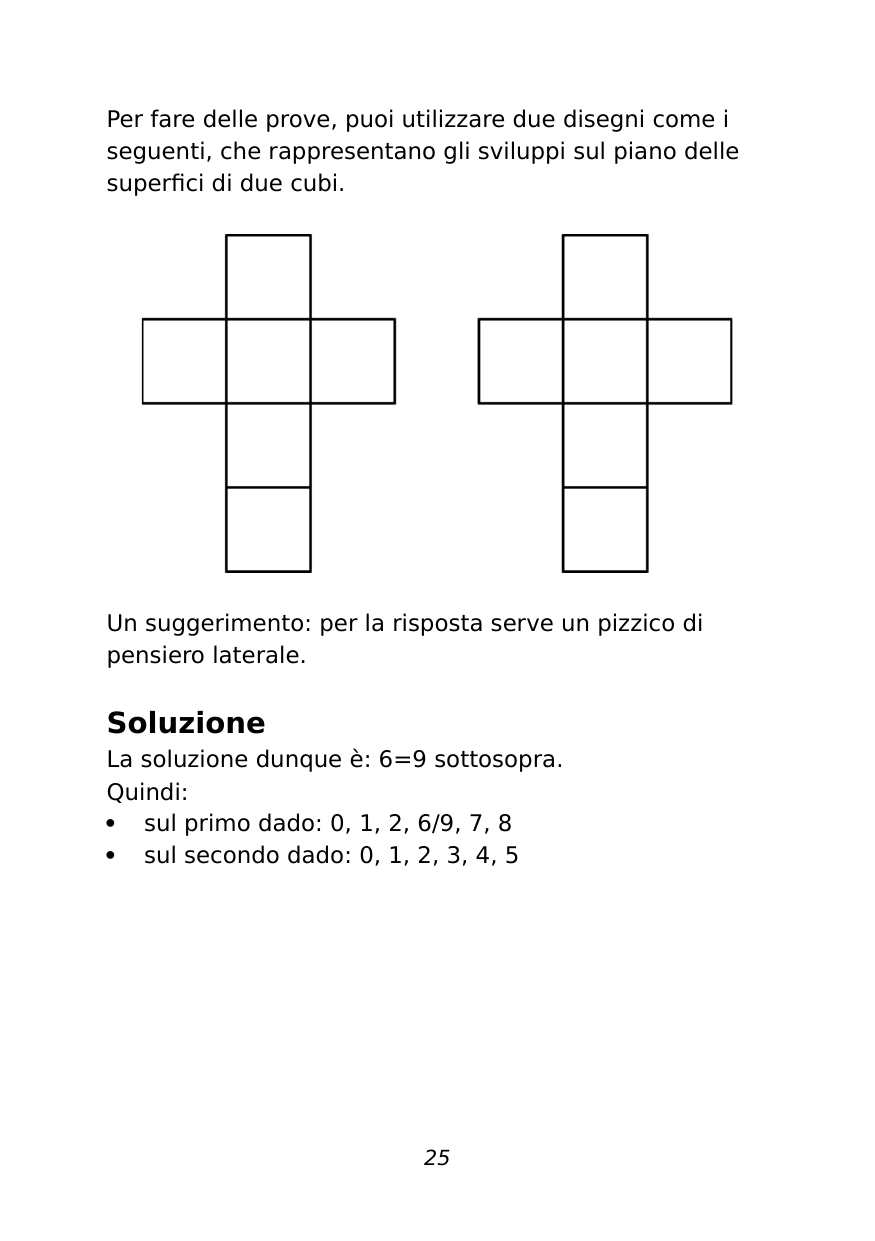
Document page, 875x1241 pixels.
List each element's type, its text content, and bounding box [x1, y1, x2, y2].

picture [141, 234, 733, 573]
text La soluzione dunque è: 6=9 sottosopra. [106, 747, 768, 773]
list sul secondo dado: 0, 1, 2, 3, 4, 5 [106, 843, 768, 869]
text Per fare delle prove, puoi utilizzare due disegni come i seguenti, che rappresentano gli sviluppi sul piano delle superfici di due cubi. [106, 106, 768, 197]
text Quindi: [106, 779, 768, 805]
list sul primo dado: 0, 1, 2, 6/9, 7, 8 [106, 811, 768, 837]
text Un suggerimento: per la risposta serve un pizzico di pensiero laterale. [106, 610, 768, 669]
subtitle Soluzione [106, 706, 768, 740]
